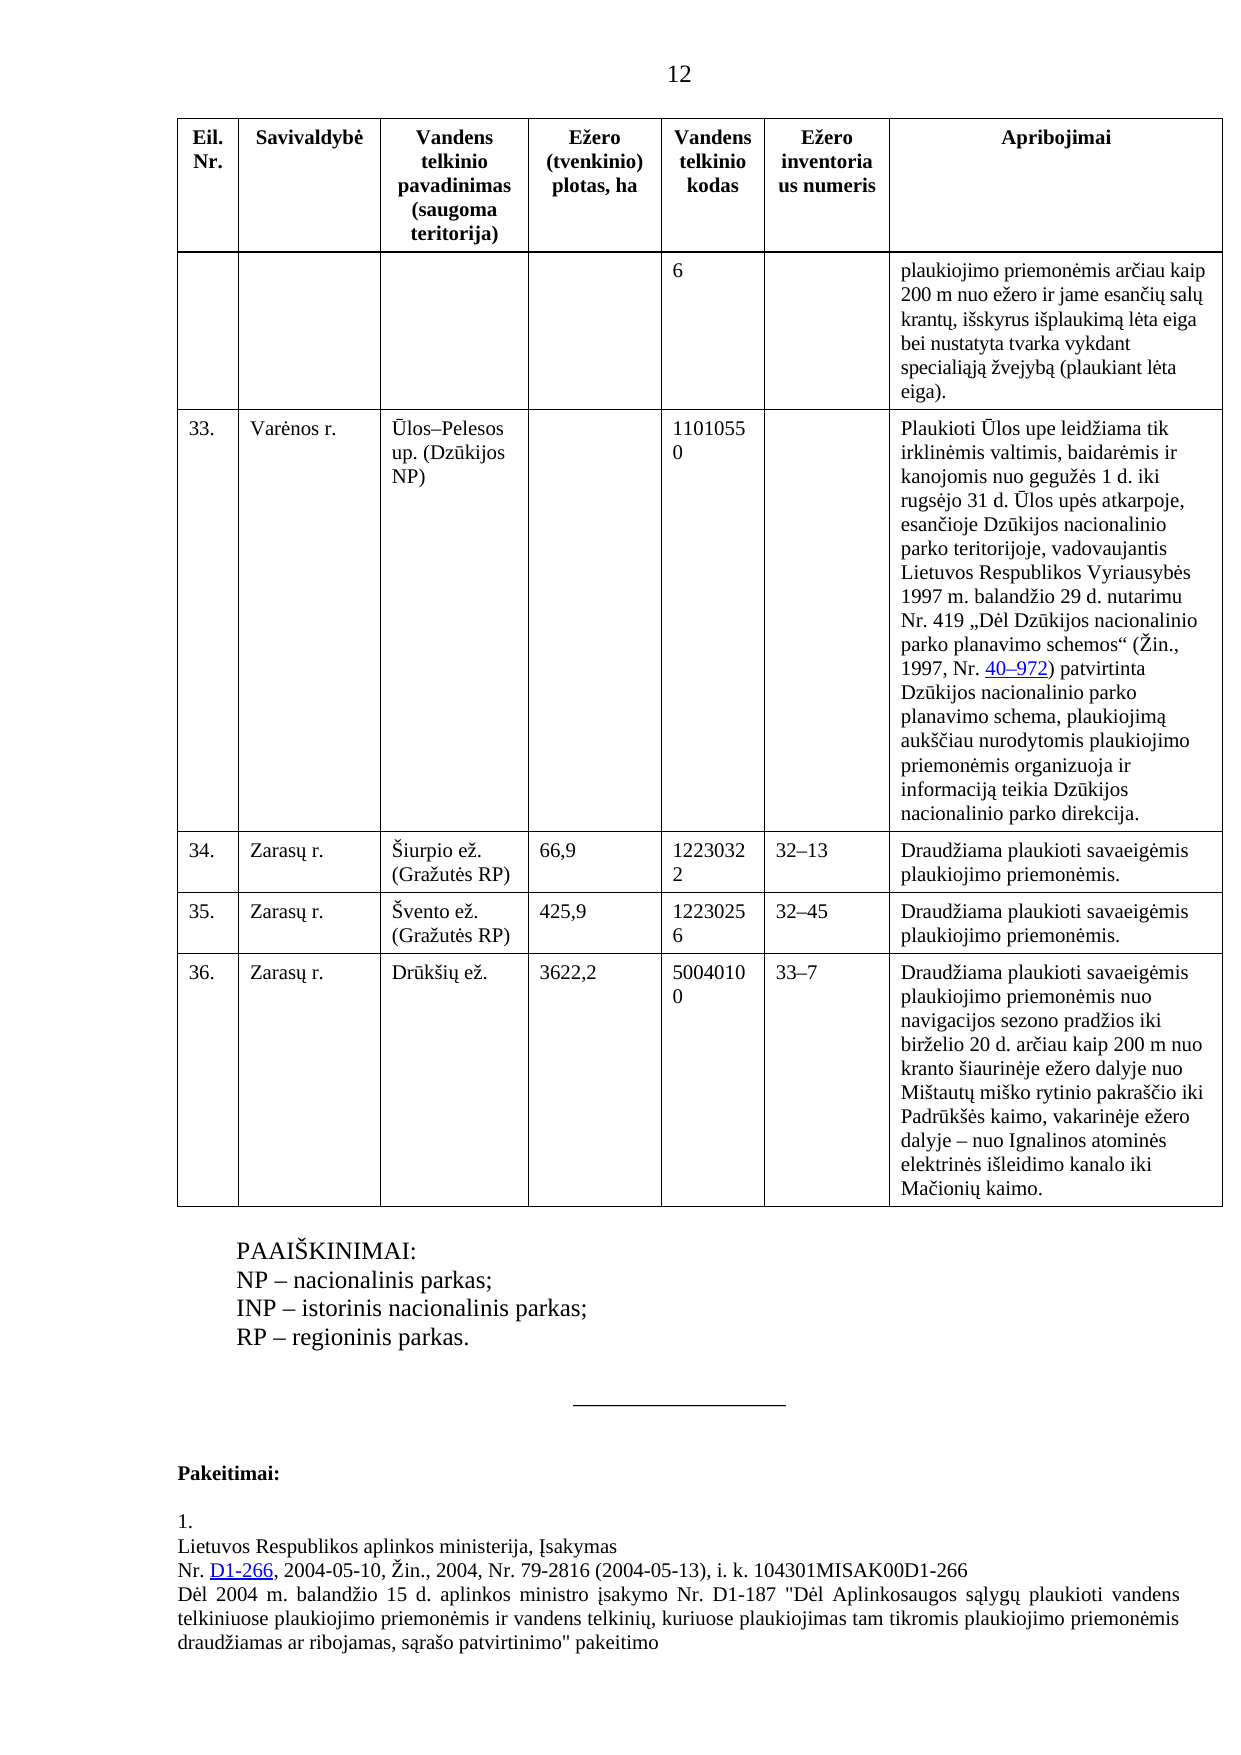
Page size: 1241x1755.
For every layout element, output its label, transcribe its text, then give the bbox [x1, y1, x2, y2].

table_cell 32–13 [765, 832, 889, 892]
table_header Eil. Nr. [178, 119, 238, 251]
table_cell 32–45 [765, 893, 889, 953]
table_cell 425,9 [529, 893, 661, 953]
table_cell [765, 253, 889, 409]
text Dėl 2004 m. balandžio 15 d. aplinkos ministro įsakymo Nr. D1-187 "Dėl Aplinkosaugos sąlygų plaukioti vandens telkiniuose plaukiojimo priemonėmis ir vandens telkinių, kuriuose plaukiojimas tam tikromis plaukiojimo priemonėmis draudžiamas ar ribojamas, sąrašo patvirtinimo" pakeitimo [177, 1582, 1181, 1654]
table_cell plaukiojimo priemonėmis arčiau kaip 200 m nuo ežero ir jame esančių salų krantų, išskyrus išplaukimą lėta eiga bei nustatyta tvarka vykdant specialiąją žvejybą (plaukiant lėta eiga). [890, 253, 1222, 409]
table_cell Draudžiama plaukioti savaeigėmis plaukiojimo priemonėmis nuo navigacijos sezono pradžios iki birželio 20 d. arčiau kaip 200 m nuo kranto šiaurinėje ežero dalyje nuo Mištautų miško rytinio pakraščio iki Padrūkšės kaimo, vakarinėje ežero dalyje – nuo Ignalinos atominės elektrinės išleidimo kanalo iki Mačionių kaimo. [890, 954, 1222, 1206]
table_cell 6 [662, 253, 764, 409]
table_cell Varėnos r. [239, 410, 380, 831]
table_cell Draudžiama plaukioti savaeigėmis plaukiojimo priemonėmis. [890, 832, 1222, 892]
table_cell Drūkšių ež. [381, 954, 528, 1206]
table_header Vandens telkinio kodas [662, 119, 764, 251]
table_cell Plaukioti Ūlos upe leidžiama tik irklinėmis valtimis, baidarėmis ir kanojomis nuo gegužės 1 d. iki rugsėjo 31 d. Ūlos upės atkarpoje, esančioje Dzūkijos nacionalinio parko teritorijoje, vadovaujantis Lietuvos Respublikos Vyriausybės 1997 m. balandžio 29 d. nutarimu Nr. 419 „Dėl Dzūkijos nacionalinio parko planavimo schemos“ (Žin., 1997, Nr. 40–972) patvirtinta Dzūkijos nacionalinio parko planavimo schema, plaukiojimą aukščiau nurodytomis plaukiojimo priemonėmis organizuoja ir informaciją teikia Dzūkijos nacionalinio parko direkcija. [890, 410, 1222, 831]
table_cell [178, 253, 238, 409]
text NP – nacionalinis parkas; [177, 1265, 1181, 1293]
table_cell Draudžiama plaukioti savaeigėmis plaukiojimo priemonėmis. [890, 893, 1222, 953]
text _________________ [177, 1380, 1181, 1408]
table_header Vandens telkinio pavadinimas (saugoma teritorija) [381, 119, 528, 251]
text INP – istorinis nacionalinis parkas; [177, 1293, 1181, 1322]
table_cell 12230322 [662, 832, 764, 892]
text Lietuvos Respublikos aplinkos ministerija, Įsakymas [177, 1533, 1181, 1558]
table_cell Zarasų r. [239, 954, 380, 1206]
table_header Savivaldybė [239, 119, 380, 251]
table_cell [239, 253, 380, 409]
table_header Ežero (tvenkinio) plotas, ha [529, 119, 661, 251]
table_cell [529, 410, 661, 831]
table_cell [765, 410, 889, 831]
table_cell Zarasų r. [239, 832, 380, 892]
table_cell Šiurpio ež. (Gražutės RP) [381, 832, 528, 892]
text PAAIŠKINIMAI: [177, 1236, 1181, 1265]
table_cell [381, 253, 528, 409]
text RP – regioninis parkas. [177, 1322, 1181, 1351]
table_cell Ūlos–Pelesos up. (Dzūkijos NP) [381, 410, 528, 831]
table_cell 3622,2 [529, 954, 661, 1206]
table_cell 33. [178, 410, 238, 831]
text Nr. D1-266, 2004-05-10, Žin., 2004, Nr. 79-2816 (2004-05-13), i. k. 104301MISAK00D1-266 [177, 1558, 1181, 1582]
text 1. [177, 1509, 1181, 1533]
table_cell 50040100 [662, 954, 764, 1206]
table_cell 33–7 [765, 954, 889, 1206]
table_cell 11010550 [662, 410, 764, 831]
table_cell 36. [178, 954, 238, 1206]
text Pakeitimai: [177, 1461, 1181, 1485]
table_header Apribojimai [890, 119, 1222, 251]
table_cell 34. [178, 832, 238, 892]
table_cell 12230256 [662, 893, 764, 953]
table_cell Zarasų r. [239, 893, 380, 953]
table_cell 35. [178, 893, 238, 953]
table_cell Švento ež. (Gražutės RP) [381, 893, 528, 953]
table_header Ežero inventoriaus numeris [765, 119, 889, 251]
table_cell [529, 253, 661, 409]
table_cell 66,9 [529, 832, 661, 892]
